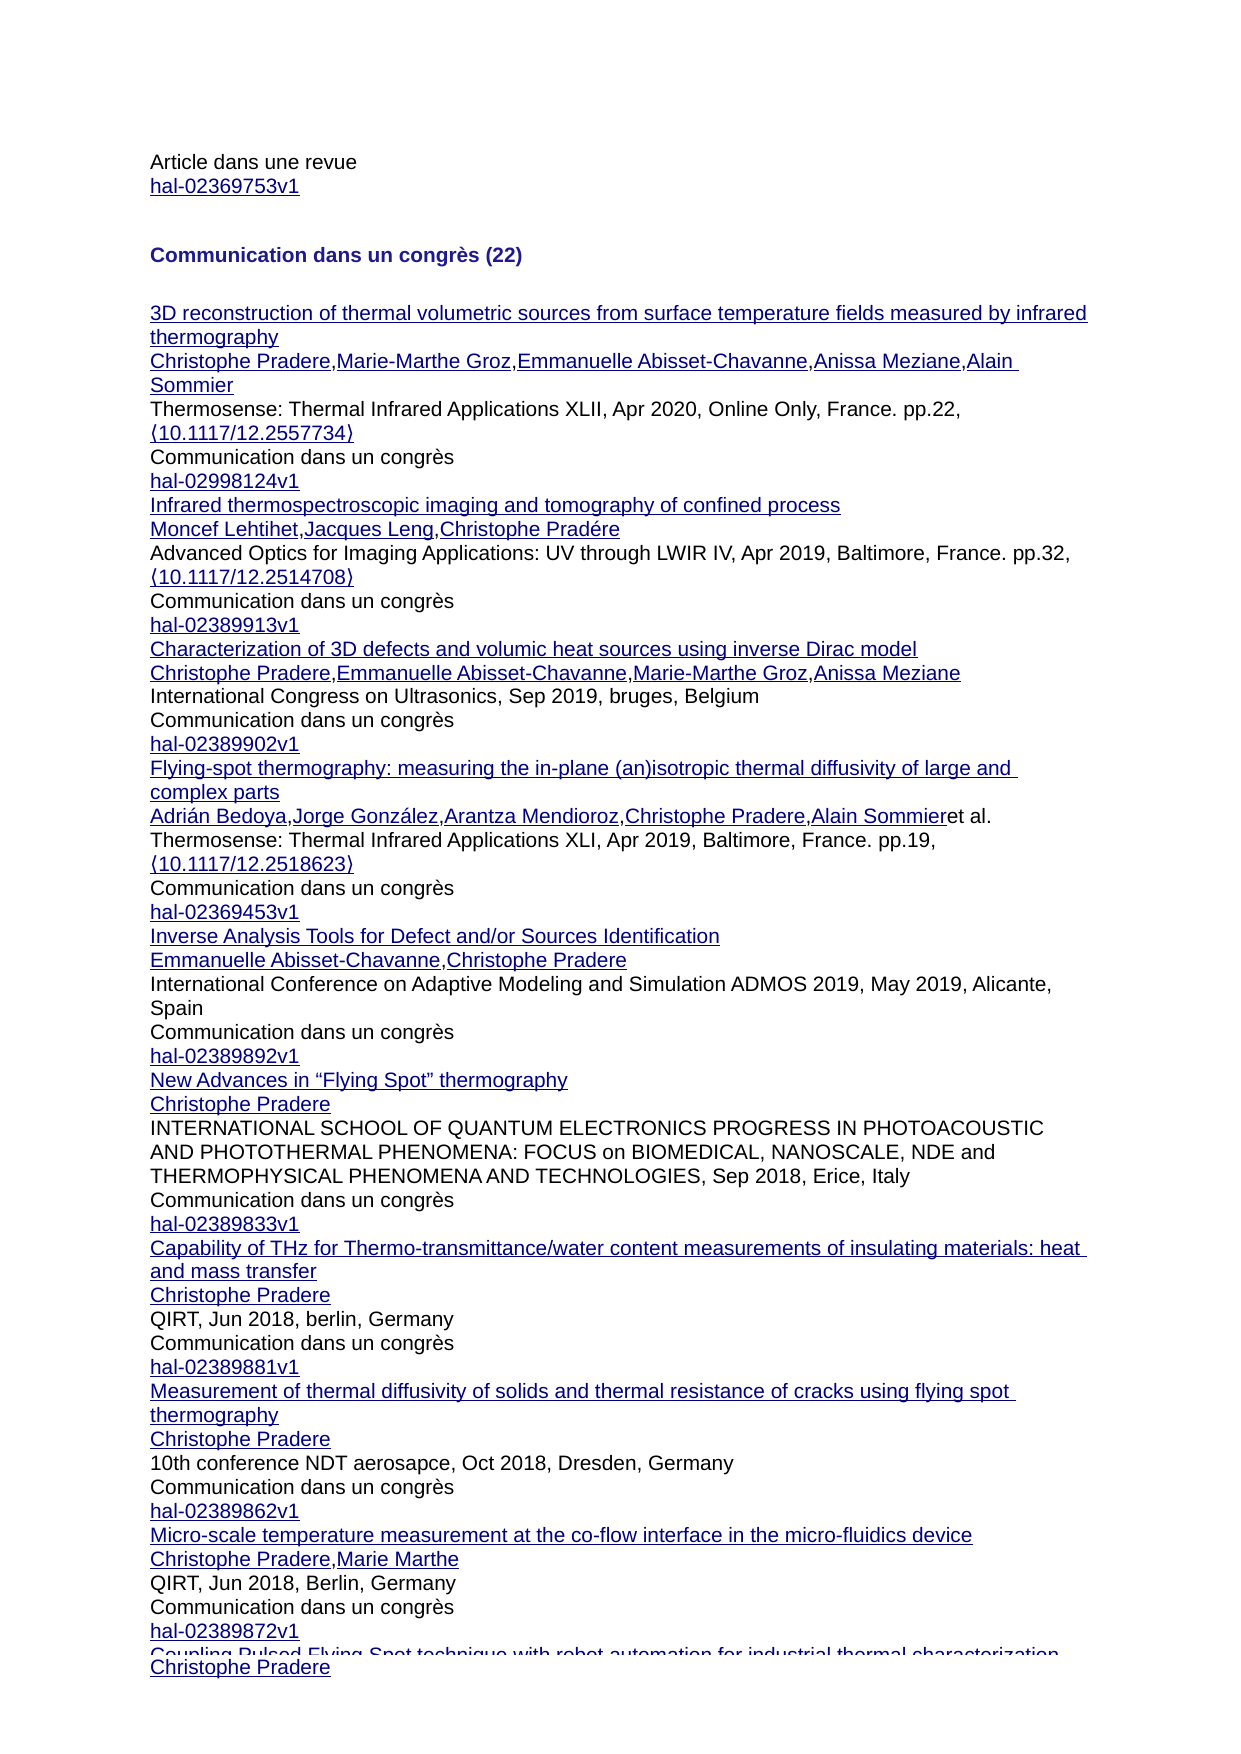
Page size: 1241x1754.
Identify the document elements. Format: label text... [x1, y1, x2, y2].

table_cell Measurement of thermal diffusivity of solids and thermal resistance of cracks using flying spot thermography Christophe Pradere 10th conference NDT aerosapce, Oct 2018, Dresden, Germany Communication dans un congrès hal-02389862v1 [150, 1379, 1090, 1523]
table_cell Article dans une revue hal-02369753v1 [150, 150, 1090, 198]
subtitle Communication dans un congrès (22) [150, 243, 1090, 267]
table_header 3D reconstruction of thermal volumetric sources from surface temperature fields measured by infrared thermography Christophe Pradere,Marie-Marthe Groz,Emmanuelle Abisset-Chavanne,Anissa Meziane,Alain Sommier Thermosense: Thermal Infrared Applications XLII, Apr 2020, Online Only, France. pp.22, ⟨10.1117/12.2557734⟩ Communication dans un congrès hal-02998124v1 [150, 301, 1090, 493]
table_cell Infrared thermospectroscopic imaging and tomography of confined process Moncef Lehtihet,Jacques Leng,Christophe Pradére Advanced Optics for Imaging Applications: UV through LWIR IV, Apr 2019, Baltimore, France. pp.32, ⟨10.1117/12.2514708⟩ Communication dans un congrès hal-02389913v1 [150, 493, 1090, 636]
table_cell New Advances in “Flying Spot” thermography Christophe Pradere INTERNATIONAL SCHOOL OF QUANTUM ELECTRONICS PROGRESS IN PHOTOACOUSTIC AND PHOTOTHERMAL PHENOMENA: FOCUS on BIOMEDICAL, NANOSCALE, NDE and THERMOPHYSICAL PHENOMENA AND TECHNOLOGIES, Sep 2018, Erice, Italy Communication dans un congrès hal-02389833v1 [150, 1068, 1090, 1235]
table_cell Coupling Pulsed Flying Spot technique with robot automation for industrial thermal characterization Christophe Pradere [150, 1643, 1090, 1679]
table_cell Micro-scale temperature measurement at the co-flow interface in the micro-fluidics device Christophe Pradere,Marie Marthe QIRT, Jun 2018, Berlin, Germany Communication dans un congrès hal-02389872v1 [150, 1523, 1090, 1643]
table_cell Flying-spot thermography: measuring the in-plane (an)isotropic thermal diffusivity of large and complex parts Adrián Bedoya,Jorge González,Arantza Mendioroz,Christophe Pradere,Alain Sommieret al. Thermosense: Thermal Infrared Applications XLI, Apr 2019, Baltimore, France. pp.19, ⟨10.1117/12.2518623⟩ Communication dans un congrès hal-02369453v1 [150, 756, 1090, 924]
table_cell Inverse Analysis Tools for Defect and/or Sources Identification Emmanuelle Abisset-Chavanne,Christophe Pradere International Conference on Adaptive Modeling and Simulation ADMOS 2019, May 2019, Alicante, Spain Communication dans un congrès hal-02389892v1 [150, 924, 1090, 1068]
table_cell Characterization of 3D defects and volumic heat sources using inverse Dirac model Christophe Pradere,Emmanuelle Abisset-Chavanne,Marie-Marthe Groz,Anissa Meziane International Congress on Ultrasonics, Sep 2019, bruges, Belgium Communication dans un congrès hal-02389902v1 [150, 636, 1090, 756]
table_cell Capability of THz for Thermo-transmittance/water content measurements of insulating materials: heat and mass transfer Christophe Pradere QIRT, Jun 2018, berlin, Germany Communication dans un congrès hal-02389881v1 [150, 1235, 1090, 1379]
